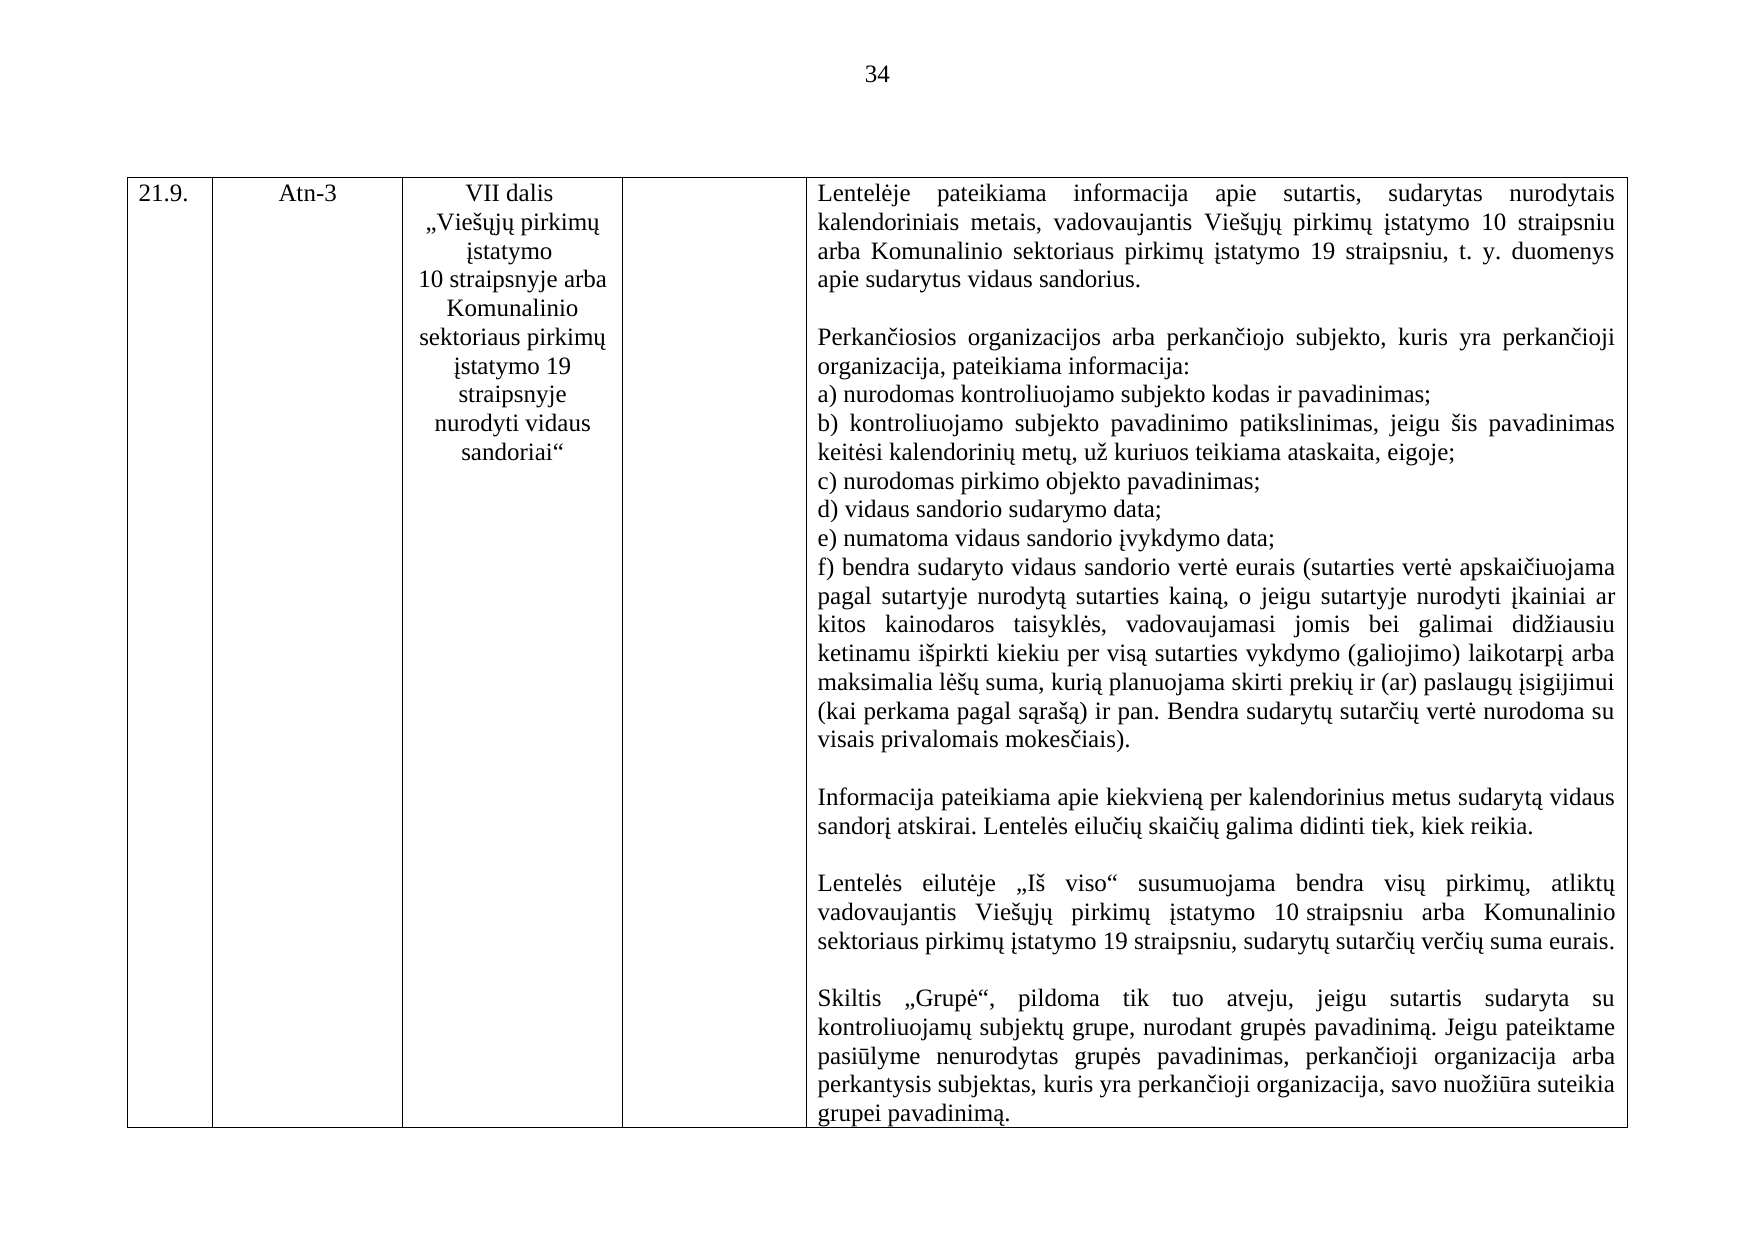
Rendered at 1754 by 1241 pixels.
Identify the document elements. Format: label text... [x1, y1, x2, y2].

table_cell 21.9. [128, 178, 212, 1127]
table_cell Lentelėje pateikiama informacija apie sutartis, sudarytas nurodytais kalendoriniais metais, vadovaujantis Viešųjų pirkimų įstatymo 10 straipsniu arba Komunalinio sektoriaus pirkimų įstatymo 19 straipsniu, t. y. duomenys apie sudarytus vidaus sandorius. Perkančiosios organizacijos arba perkančiojo subjekto, kuris yra perkančioji organizacija, pateikiama informacija: a) nurodomas kontroliuojamo subjekto kodas ir pavadinimas; b) kontroliuojamo subjekto pavadinimo patikslinimas, jeigu šis pavadinimas keitėsi kalendorinių metų, už kuriuos teikiama ataskaita, eigoje; c) nurodomas pirkimo objekto pavadinimas; d) vidaus sandorio sudarymo data; e) numatoma vidaus sandorio įvykdymo data; f) bendra sudaryto vidaus sandorio vertė eurais (sutarties vertė apskaičiuojama pagal sutartyje nurodytą sutarties kainą, o jeigu sutartyje nurodyti įkainiai ar kitos kainodaros taisyklės, vadovaujamasi jomis bei galimai didžiausiu ketinamu išpirkti kiekiu per visą sutarties vykdymo (galiojimo) laikotarpį arba maksimalia lėšų suma, kurią planuojama skirti prekių ir (ar) paslaugų įsigijimui (kai perkama pagal sąrašą) ir pan. Bendra sudarytų sutarčių vertė nurodoma su visais privalomais mokesčiais). Informacija pateikiama apie kiekvieną per kalendorinius metus sudarytą vidaus sandorį atskirai. Lentelės eilučių skaičių galima didinti tiek, kiek reikia. Lentelės eilutėje „Iš viso“ susumuojama bendra visų pirkimų, atliktų vadovaujantis Viešųjų pirkimų įstatymo 10 straipsniu arba Komunalinio sektoriaus pirkimų įstatymo 19 straipsniu, sudarytų sutarčių verčių suma eurais. Skiltis „Grupė“, pildoma tik tuo atveju, jeigu sutartis sudaryta su kontroliuojamų subjektų grupe, nurodant grupės pavadinimą. Jeigu pateiktame pasiūlyme nenurodytas grupės pavadinimas, perkančioji organizacija arba perkantysis subjektas, kuris yra perkančioji organizacija, savo nuožiūra suteikia grupei pavadinimą. [807, 178, 1627, 1127]
table_cell [623, 178, 806, 1127]
table_cell VII dalis „Viešųjų pirkimų įstatymo 10 straipsnyje arba Komunalinio sektoriaus pirkimų įstatymo 19 straipsnyje nurodyti vidaus sandoriai“ [403, 178, 622, 1127]
table_cell Atn-3 [213, 178, 402, 1127]
